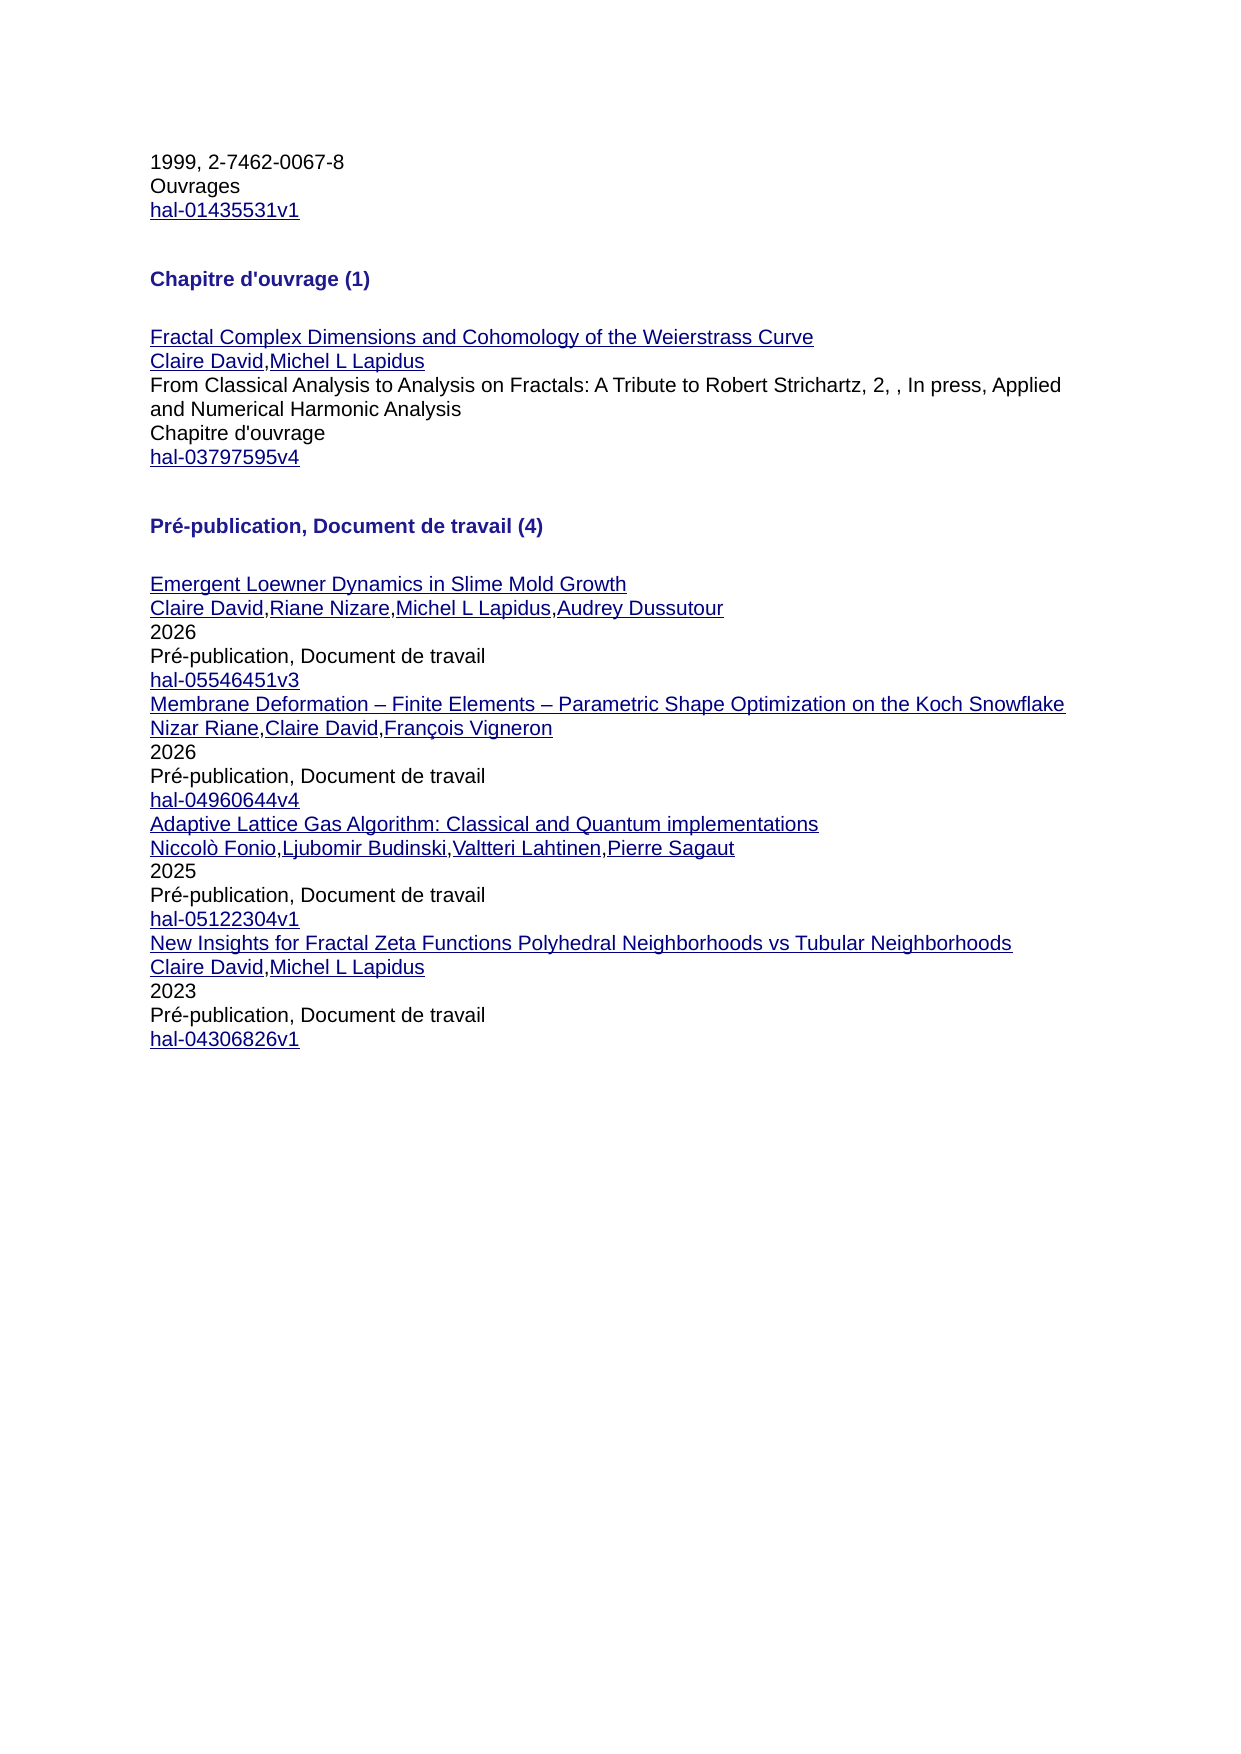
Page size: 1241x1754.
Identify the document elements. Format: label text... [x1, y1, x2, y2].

table_header Fractal Complex Dimensions and Cohomology of the Weierstrass Curve Claire David,Michel L Lapidus From Classical Analysis to Analysis on Fractals: A Tribute to Robert Strichartz, 2, , In press, Applied and Numerical Harmonic Analysis Chapitre d'ouvrage hal-03797595v4 [150, 325, 1090, 469]
subtitle Pré-publication, Document de travail (4) [150, 513, 1090, 537]
table_cell Membrane Deformation – Finite Elements – Parametric Shape Optimization on the Koch Snowflake Nizar Riane,Claire David,François Vigneron 2026 Pré-publication, Document de travail hal-04960644v4 [150, 692, 1090, 811]
subtitle Chapitre d'ouvrage (1) [150, 267, 1090, 291]
table_header Emergent Loewner Dynamics in Slime Mold Growth Claire David,Riane Nizare,Michel L Lapidus,Audrey Dussutour 2026 Pré-publication, Document de travail hal-05546451v3 [150, 572, 1090, 692]
table_cell 1999, 2-7462-0067-8 Ouvrages hal-01435531v1 [150, 150, 1090, 222]
table_cell Adaptive Lattice Gas Algorithm: Classical and Quantum implementations Niccolò Fonio,Ljubomir Budinski,Valtteri Lahtinen,Pierre Sagaut 2025 Pré-publication, Document de travail hal-05122304v1 [150, 811, 1090, 931]
table_cell New Insights for Fractal Zeta Functions Polyhedral Neighborhoods vs Tubular Neighborhoods Claire David,Michel L Lapidus 2023 Pré-publication, Document de travail hal-04306826v1 [150, 931, 1090, 1051]
